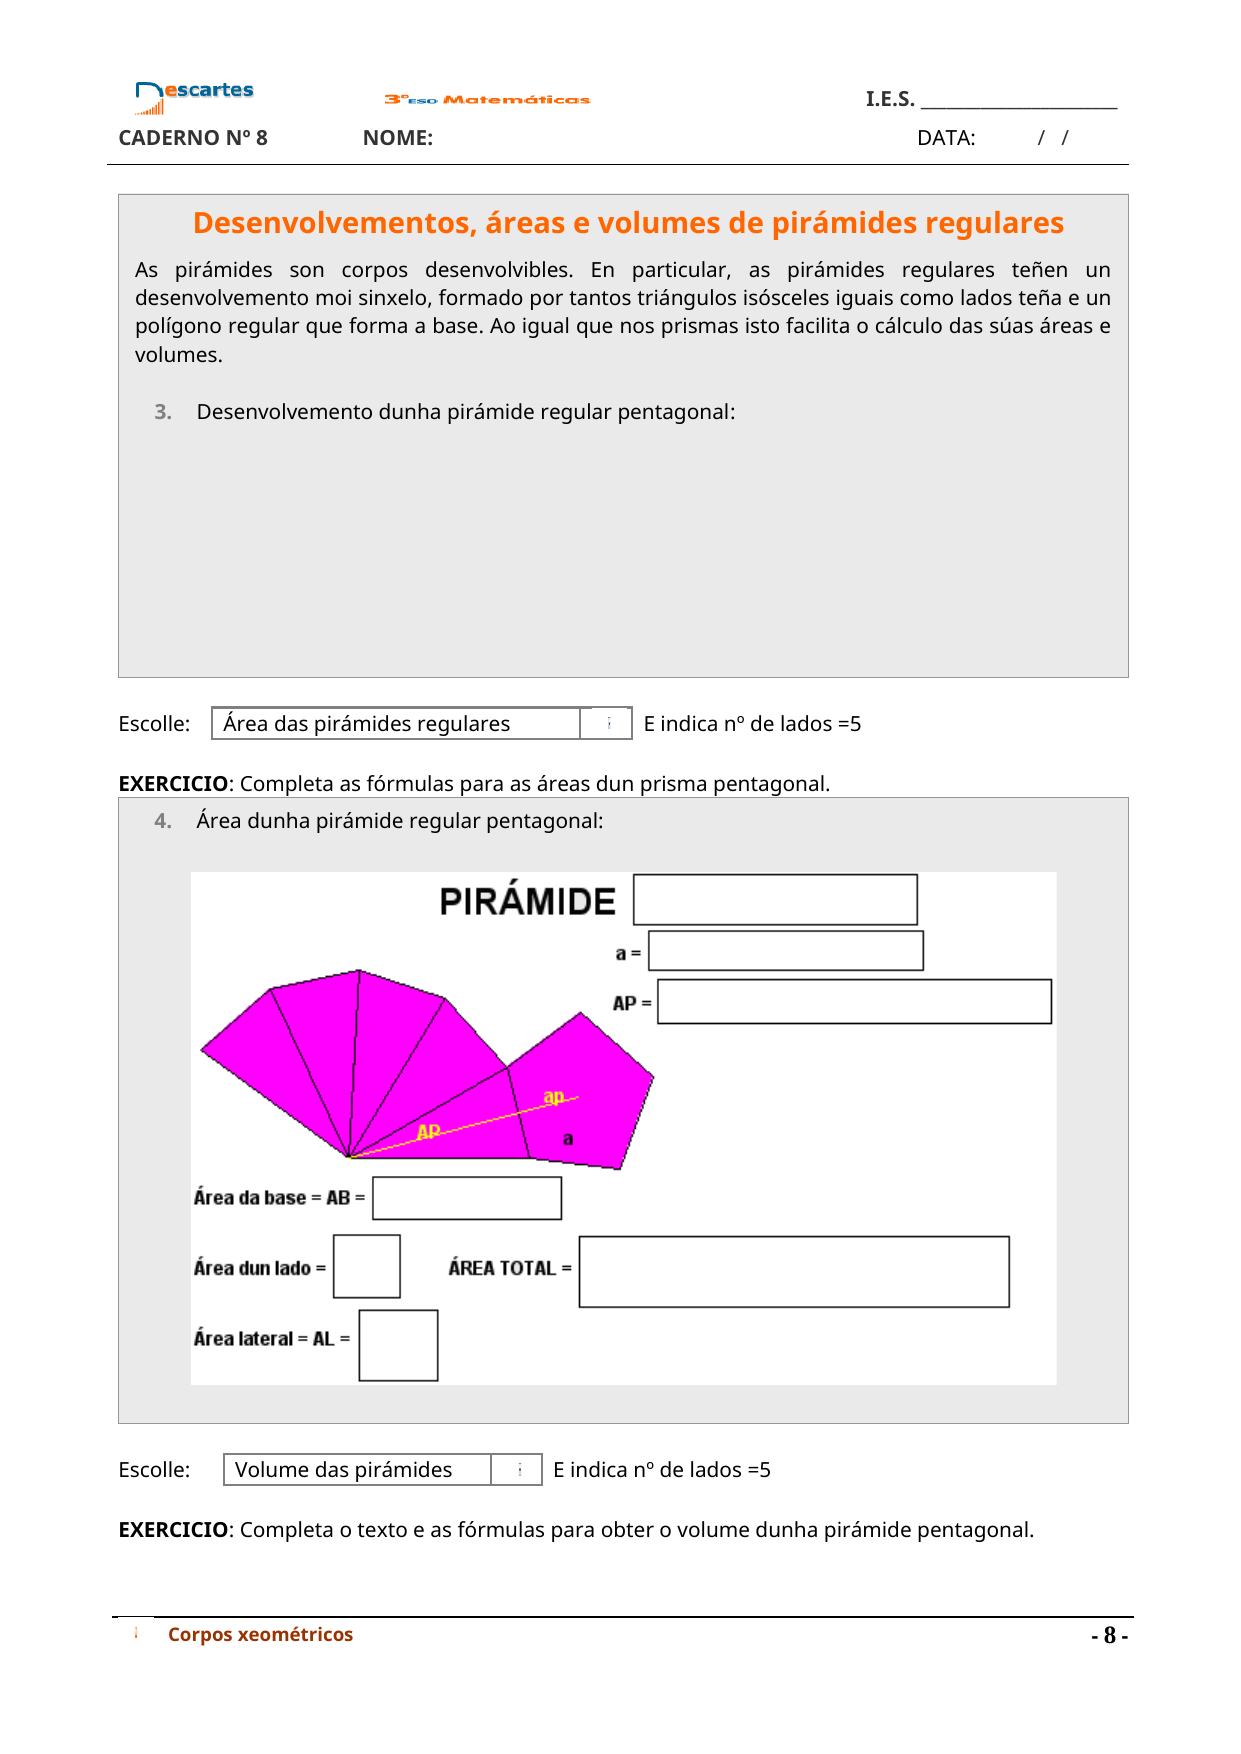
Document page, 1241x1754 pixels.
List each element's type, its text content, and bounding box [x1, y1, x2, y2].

table_header E indica nº de lados =5 [633, 706, 1129, 738]
table_header [492, 1455, 541, 1484]
table_header Escolle: [107, 1453, 223, 1484]
picture [134, 82, 257, 115]
text As pirámides son corpos desenvolvibles. En particular, as pirámides regulares teñen un desenvolvemento moi sinxelo, formado por tantos triángulos isósceles iguais como lados teña e un polígono regular que forma a base. Ao igual que nos prismas isto facilita o cálculo das súas áreas e volumes. [135, 255, 1113, 368]
table_header [581, 709, 631, 738]
list Desenvolvemento dunha pirámide regular pentagonal: [172, 397, 1113, 425]
text EXERCICIO: Completa as fórmulas para as áreas dun prisma pentagonal. [118, 769, 1122, 797]
subtitle Desenvolvementos, áreas e volumes de pirámides regulares [129, 202, 1128, 242]
table_header Área das pirámides regulares [213, 709, 579, 738]
text EXERCICIO: Completa o texto e as fórmulas para obter o volume dunha pirámide pentagonal. [118, 1515, 1122, 1543]
table_header Escolle: [107, 706, 211, 738]
table_header E indica nº de lados =5 [543, 1453, 1124, 1484]
list Área dunha pirámide regular pentagonal: [172, 806, 1113, 834]
table_header Volume das pirámides [225, 1455, 490, 1484]
picture [134, 1626, 138, 1638]
picture [191, 872, 1057, 1385]
